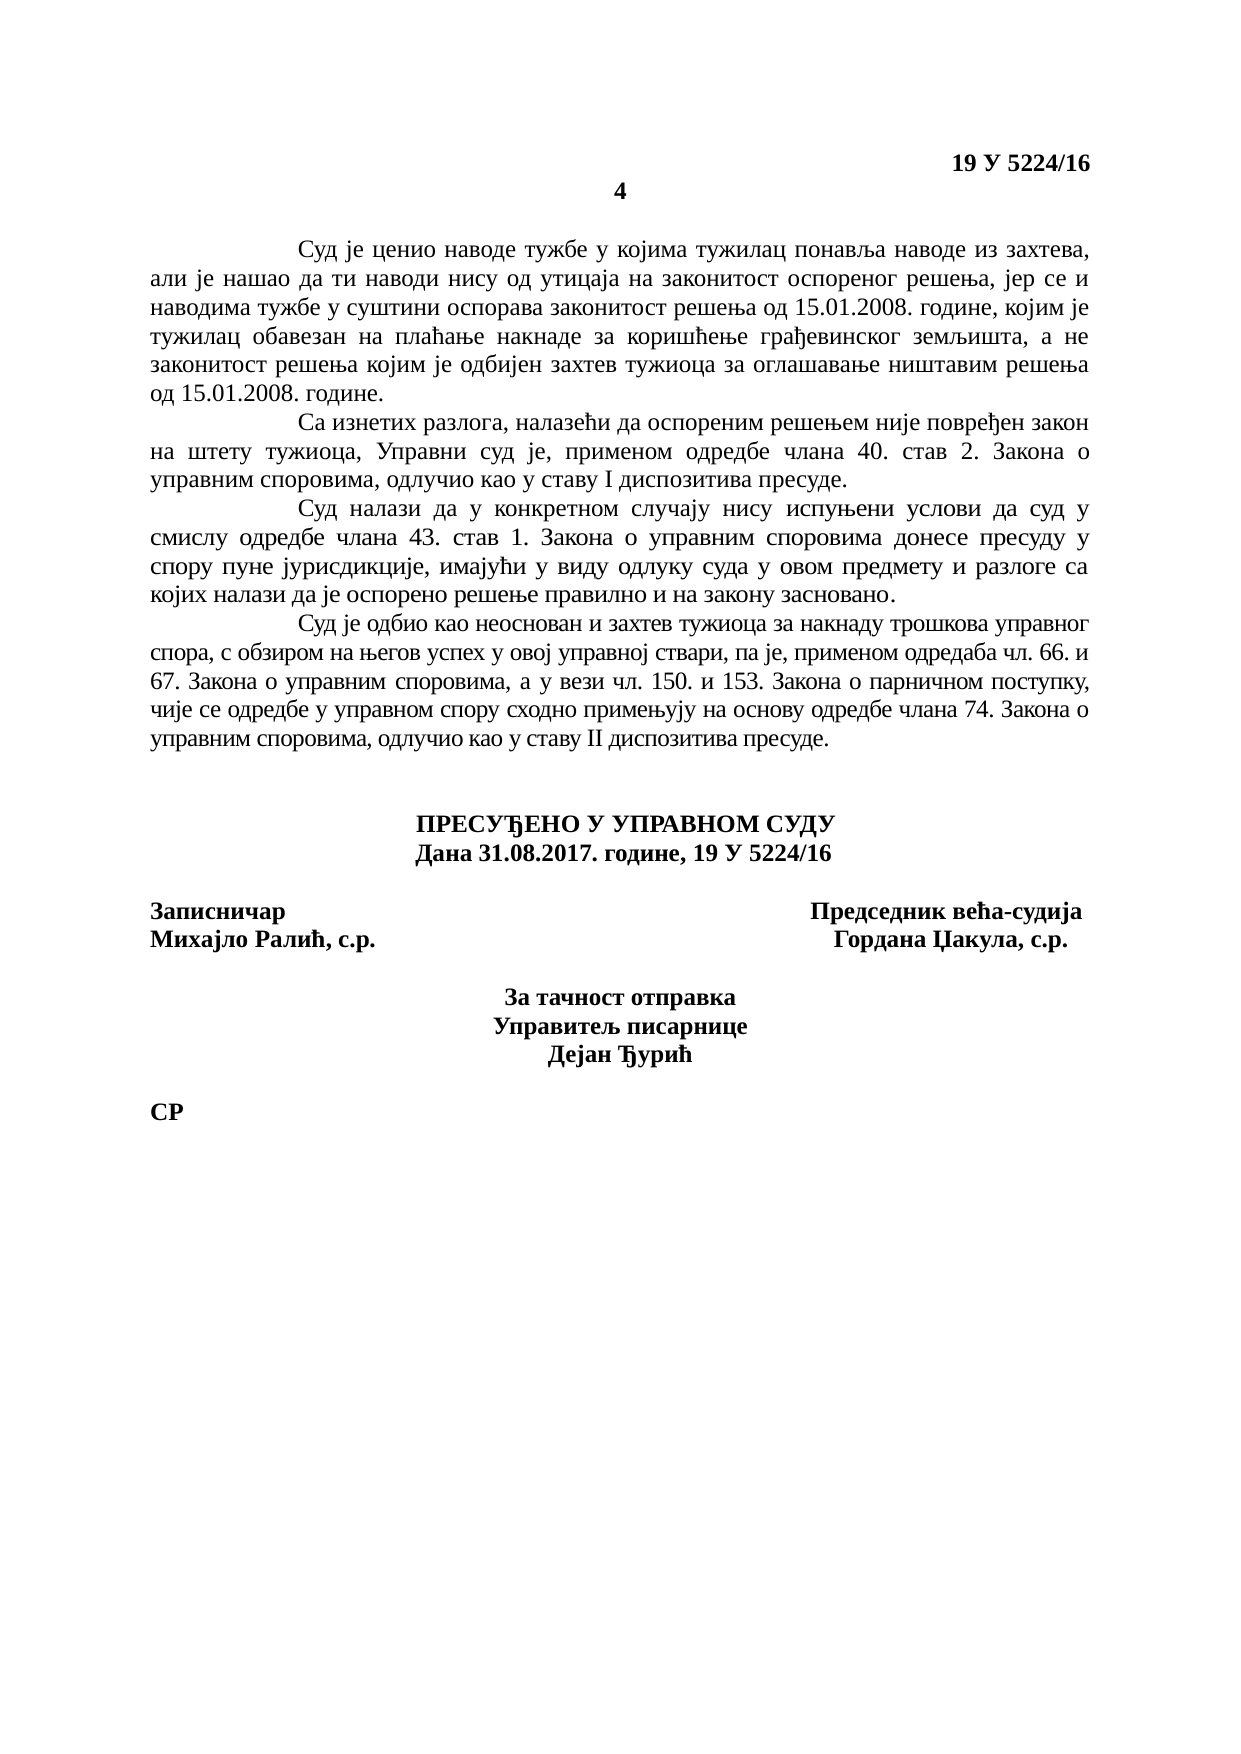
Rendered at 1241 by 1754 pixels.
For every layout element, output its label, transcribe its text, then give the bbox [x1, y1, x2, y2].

text Суд је ценио наводе тужбе у којима тужилац понавља наводе из захтева, али је нашао да ти наводи нису од утицаја на законитост оспореног решења, јер се и наводима тужбе у суштини оспорава законитост решења од 15.01.2008. године, којим је тужилац обавезан на плаћање накнаде за коришћење грађевинског земљишта, а не законитост решења којим је одбијен захтев тужиоца за оглашавање ништавим решења од 15.01.2008. године. [150, 234, 1090, 407]
text Дејан Ђурић [150, 1039, 1090, 1068]
text Суд налази да у конкретном случају нису испуњени услови да суд у смислу одредбе члана 43. став 1. Закона о управним споровима донесе пресуду у спору пуне јурисдикције, имајући у виду одлуку суда у овом предмету и разлоге са којих налази да је оспорено решење правилно и на закону засновано. [150, 493, 1090, 608]
text Записничар Председник већа-судија [150, 896, 1090, 924]
text Са изнетих разлога, налазећи да оспореним решењем није повређен закон на штету тужиоца, Управни суд је, применом одредбе члана 40. став 2. Закона о управним споровима, одлучио као у ставу I диспозитива пресуде. [150, 407, 1090, 493]
text Михајло Ралић, с.р. Гордана Џакула, с.р. [150, 924, 1090, 953]
text За тачност отправка [150, 982, 1090, 1011]
text СР [150, 1097, 1090, 1126]
text Дана 31.08.2017. године, 19 У 5224/16 [150, 838, 1090, 867]
text Суд је одбио као неоснован и захтев тужиоца за накнаду трошкова управног спора, с обзиром на његов успех у овој управној ствари, па је, применом одредаба чл. 66. и 67. Закона о управним споровима, а у вези чл. 150. и 153. Закона о парничном поступку, чије се одредбе у управном спору сходно примењују на основу одредбе члана 74. Закона о управним споровима, одлучио као у ставу II диспозитивa пресуде. [150, 608, 1090, 752]
text Управитељ писарнице [150, 1011, 1090, 1039]
text ПРЕСУЂЕНО У УПРАВНОМ СУДУ [150, 809, 1090, 838]
